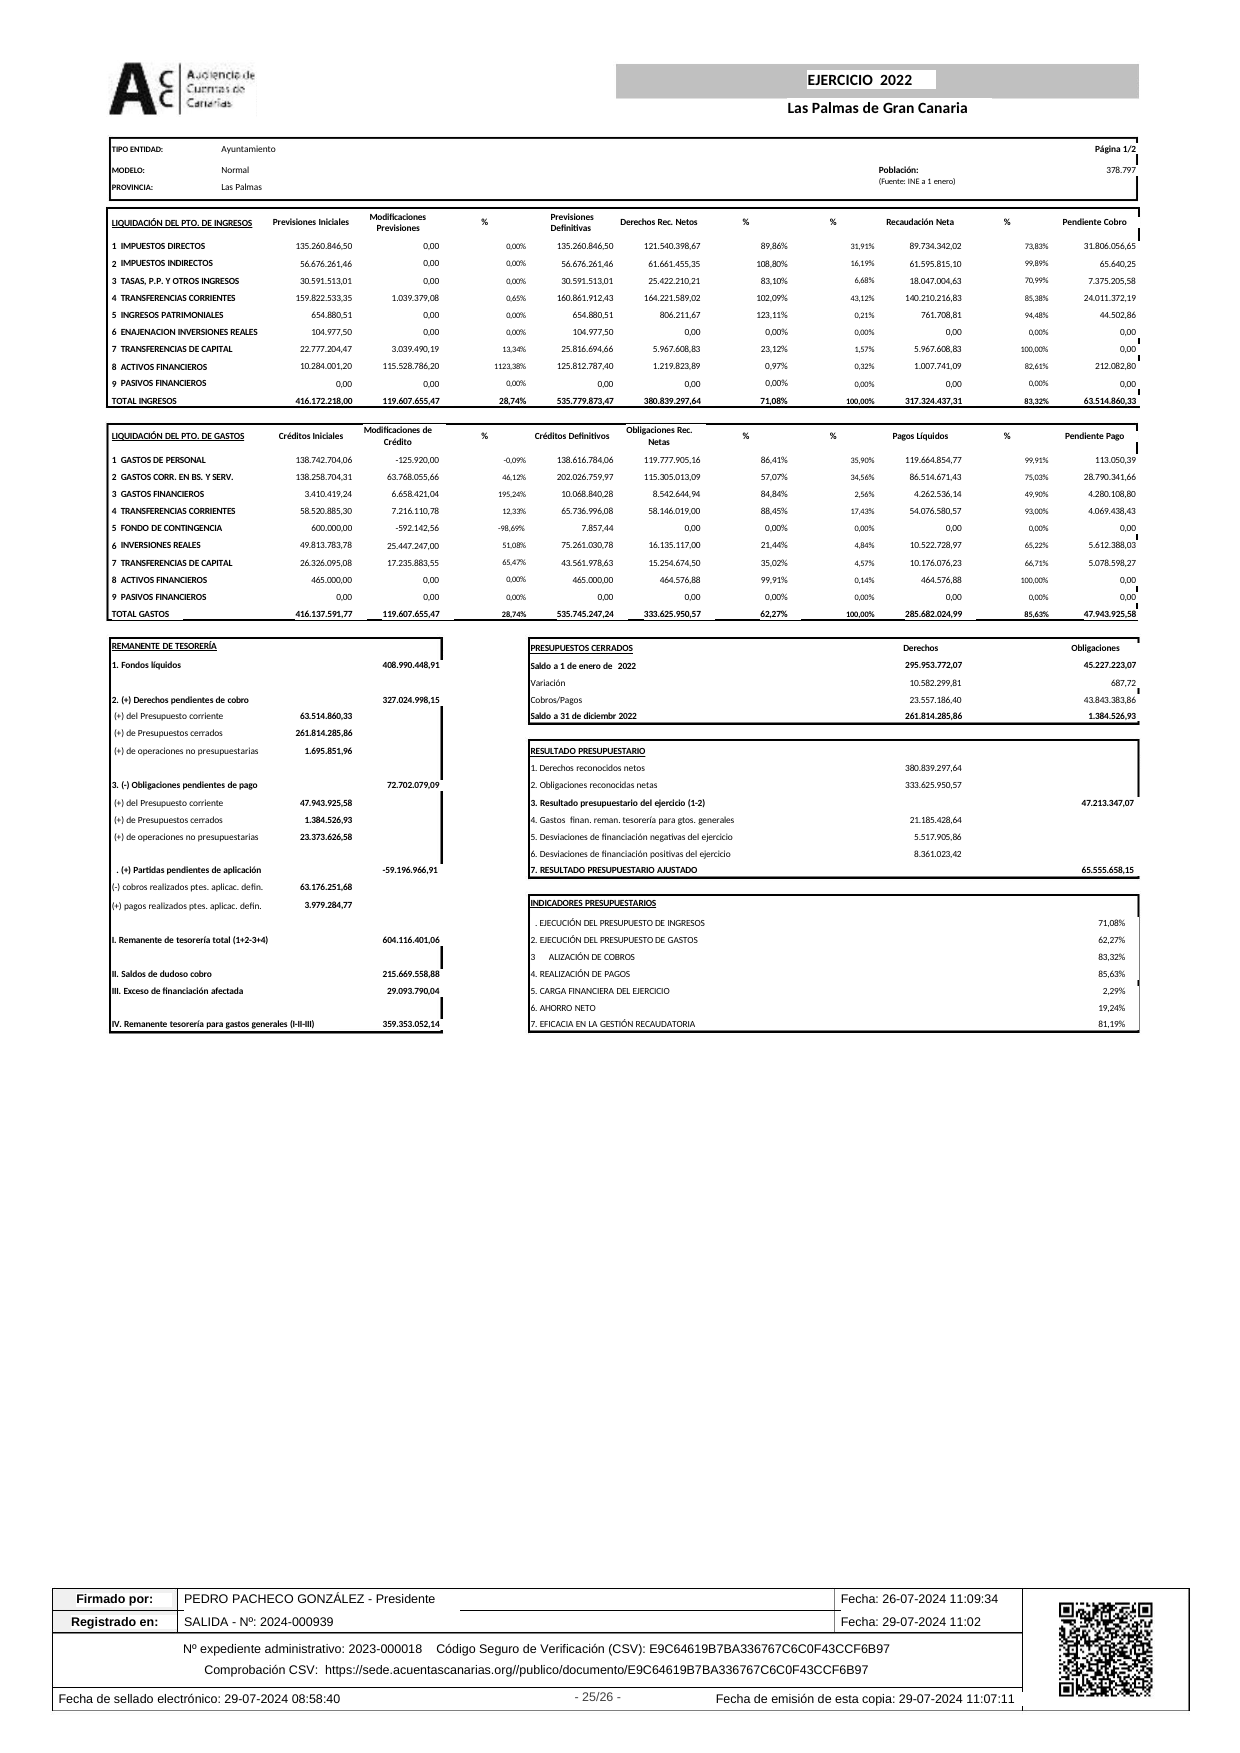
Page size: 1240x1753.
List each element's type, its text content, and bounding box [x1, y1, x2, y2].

text 6. Desviaciones de financiación positivas del ejercicio [530, 849, 755, 860]
text 113.050,39 [1095, 454, 1150, 465]
text 0,00% [765, 592, 802, 603]
text 0,00 [336, 378, 366, 389]
text 58.520.885,30 [300, 506, 366, 517]
text 0,00 [1120, 592, 1150, 603]
text 102,09% [756, 293, 802, 304]
text -98,69% [498, 524, 539, 534]
text 1.007.741,09 [914, 361, 976, 372]
text 10.522.728,97 [909, 540, 976, 551]
text TRANSFERENCIAS DE CAPITAL [121, 557, 249, 568]
text I. Remanente de tesorería total (1+2-3+4) [112, 934, 291, 946]
text 46,12% [502, 472, 539, 482]
text % [481, 431, 502, 442]
text 6,68% [854, 276, 887, 286]
text 85,63% [1024, 609, 1061, 619]
text 119.664.854,77 [905, 454, 976, 465]
text 0,00% [854, 328, 887, 337]
text 49,90% [1024, 489, 1061, 499]
text 56.676.261,46 [561, 258, 628, 269]
text 43.843.383,86 [1084, 694, 1150, 706]
text 654.880,51 [572, 310, 628, 321]
text Obligaciones Rec. [626, 424, 706, 436]
text . EJECUCIÓN DEL PRESUPUESTO DE INGRESOS [535, 917, 729, 928]
text 0,00 [1120, 344, 1150, 355]
text PASIVOS FINANCIEROS [121, 592, 220, 603]
text PRESUPUESTOS CERRADOS [530, 643, 651, 654]
text 23,12% [761, 344, 802, 355]
text 0,65% [506, 293, 539, 303]
text (Fuente: INE a 1 enero) [879, 177, 967, 187]
text 465.000,00 [572, 574, 628, 586]
text Población: [879, 165, 933, 176]
text 0,00 [946, 523, 976, 534]
text Derechos Rec. Netos [620, 217, 711, 228]
text 5.612.388,03 [1088, 540, 1150, 551]
text FONDO DE CONTINGENCIA [121, 523, 252, 534]
text 261.814.285,86 [905, 710, 976, 721]
text 65,22% [1024, 541, 1061, 551]
text 51,08% [502, 541, 539, 551]
text 687,72 [1111, 677, 1150, 688]
text 25.447.247,00 [387, 540, 453, 551]
text 28.790.341,66 [1084, 472, 1150, 483]
text 465.000,00 [311, 574, 366, 586]
text 8 [112, 361, 121, 372]
text (+) de operaciones no presupuestarias [114, 832, 280, 843]
text Fecha de sellado electrónico: 29-07-2024 08:58:40 [58, 1692, 365, 1706]
text 15.254.674,50 [648, 557, 715, 568]
text 21.185.428,64 [909, 814, 976, 826]
text (+) de operaciones no presupuestarias [114, 746, 280, 757]
text 0,00% [765, 327, 802, 338]
text 30.591.513,01 [561, 275, 628, 286]
text 0,00 [597, 592, 627, 603]
text 63.514.860,33 [1084, 395, 1151, 406]
text 138.742.704,06 [295, 454, 366, 465]
text 4.262.536,14 [914, 489, 976, 500]
text 164.221.589,02 [644, 293, 715, 304]
text 85,38% [1024, 293, 1061, 303]
text 58.146.019,00 [648, 506, 715, 517]
text 93,00% [1024, 507, 1061, 517]
text 4,84% [854, 541, 887, 551]
text 65.736.996,08 [561, 506, 628, 517]
text 0,00 [423, 327, 453, 338]
text TRANSFERENCIAS DE CAPITAL [121, 344, 277, 355]
text GASTOS FINANCIEROS [121, 489, 250, 500]
text 0,00% [506, 242, 539, 252]
text 6 [112, 540, 121, 551]
text 0,00 [684, 378, 715, 389]
text 7 [112, 557, 121, 568]
text 83,10% [761, 275, 802, 286]
text 18.047.004,63 [909, 275, 976, 286]
text ACTIVOS FINANCIEROS [121, 361, 277, 372]
text 2,29% [1103, 986, 1139, 997]
text 0,00 [423, 275, 453, 286]
text 100,00% [846, 609, 887, 619]
text 0,00% [854, 524, 887, 534]
text 71,08% [1098, 917, 1139, 928]
text 0,00 [423, 258, 453, 269]
text 104.977,50 [311, 327, 366, 338]
text 56.676.261,46 [300, 258, 366, 269]
text 100,00% [846, 396, 887, 406]
text Crédito [384, 436, 446, 447]
text II. Saldos de dudoso cobro [112, 969, 226, 980]
text 99,91% [1024, 455, 1061, 465]
text . Derechos reconocidos netos [535, 763, 662, 774]
text (+) del Presupuesto corriente [114, 797, 240, 808]
text % [829, 217, 850, 228]
text Saldo a 1 de enero de 2022 [530, 661, 651, 672]
text GASTOS DE PERSONAL [121, 454, 219, 465]
text 6.658.421,04 [391, 489, 453, 500]
text 62,27% [760, 609, 801, 620]
text 195,24% [498, 489, 539, 499]
text 30.591.513,01 [300, 275, 366, 286]
text 3 [530, 952, 549, 963]
text 408.990.448,91 [382, 660, 454, 671]
text 43,12% [850, 293, 887, 303]
text 0,00 [684, 327, 715, 338]
text 63.514.860,33 [300, 710, 367, 721]
text Normal [221, 165, 263, 176]
text Pagos Líquidos [892, 431, 962, 442]
text Cobros/Pagos [530, 694, 596, 706]
text 380.839.297,64 [644, 395, 715, 406]
text TASAS, P.P. Y OTROS INGRESOS [121, 275, 277, 286]
text 761.708,81 [921, 310, 976, 321]
text 43.561.978,63 [561, 557, 628, 568]
text 416.137.591,77 [295, 609, 367, 620]
text 81,19% [1098, 1019, 1139, 1030]
text 63.768.055,66 [387, 472, 453, 483]
text Fecha: 29-07-2024 11:02 [841, 1615, 1022, 1629]
text 44.502,86 [1099, 310, 1150, 321]
text 71,08% [760, 395, 801, 406]
text 31,91% [850, 242, 887, 252]
text 8.542.644,94 [653, 489, 715, 500]
text 21,44% [761, 540, 802, 551]
text 0,00% [854, 379, 887, 389]
text Créditos Iniciales [279, 431, 357, 442]
text 0,00% [506, 310, 539, 320]
text 3 [112, 275, 121, 286]
text 6 [112, 327, 121, 338]
text (+) de Presupuestos cerrados [114, 814, 239, 826]
text 7. RESULTADO PRESUPUESTARIO AJUSTADO [530, 864, 721, 876]
text 2. (+) Derechos pendientes de cobro [112, 694, 268, 706]
text 4 [112, 506, 121, 517]
text (-) cobros realizados ptes. aplicac. defin. [112, 882, 285, 893]
text TIPO ENTIDAD: [112, 144, 175, 154]
text 2. Obligaciones reconocidas netas [530, 780, 676, 791]
text 378.797 [1106, 165, 1150, 176]
text 100,00% [1020, 575, 1061, 585]
text 66,71% [1024, 558, 1061, 568]
text 0,00 [336, 592, 366, 603]
text 13,34% [502, 345, 539, 355]
text 7.216.110,78 [391, 506, 453, 517]
text 1 [112, 454, 121, 465]
text 0,00 [946, 592, 976, 603]
text 99,91% [761, 574, 802, 586]
text Créditos Definitivos [534, 431, 623, 442]
text Las Palmas de Gran Canaria [787, 98, 992, 117]
text 5. CARGA FINANCIERA DEL EJERCICIO [530, 986, 689, 997]
text 10.176.076,23 [909, 557, 976, 568]
text Previsiones Iniciales [273, 217, 362, 228]
text ENAJENACION INVERSIONES REALES [121, 327, 277, 338]
text 380.839.297,64 [905, 763, 976, 774]
text Página 1/2 [1095, 143, 1149, 154]
text 135.260.846,50 [557, 241, 628, 252]
text 160.861.912,43 [557, 293, 628, 304]
text 604.116.401,06 [382, 934, 454, 946]
text 119.777.905,16 [644, 454, 715, 465]
text 0,97% [765, 361, 802, 372]
text 26.326.095,08 [300, 557, 366, 568]
text . REALIZACIÓN DE COBROS [549, 952, 729, 963]
text 86,41% [761, 454, 802, 465]
text 35,02% [761, 557, 802, 568]
text (+) pagos realizados ptes. aplicac. defin. [112, 900, 285, 911]
text 0,00% [854, 592, 887, 602]
text TRANSFERENCIAS CORRIENTES [121, 506, 252, 517]
text 119.607.655,47 [382, 609, 454, 620]
text 7. EFICACIA EN LA GESTIÓN RECAUDATORIA [530, 1019, 718, 1030]
text 24.011.372,19 [1084, 293, 1150, 304]
text 317.324.437,31 [905, 395, 976, 406]
text 17.235.883,55 [387, 557, 453, 568]
text 34,56% [850, 472, 887, 482]
text 5.517.905,86 [914, 832, 976, 843]
text SALIDA - Nº: 2024-000939 [184, 1615, 460, 1629]
text 6. AHORRO NETO [530, 1003, 609, 1014]
text 25.816.694,66 [561, 344, 628, 355]
text Obligaciones [1071, 643, 1150, 654]
text 115.528.786,20 [382, 361, 453, 372]
text Previsiones [550, 211, 607, 222]
text 121.540.398,67 [644, 241, 715, 252]
text 1 [530, 763, 535, 774]
text 47.213.347,07 [1081, 797, 1148, 808]
text % [742, 217, 763, 228]
text 3. (-) Obligaciones pendientes de pago [112, 780, 278, 791]
text Variación [530, 678, 651, 689]
text 61.595.815,10 [909, 258, 976, 269]
text . (+) Partidas pendientes de aplicación [116, 864, 285, 876]
text 10.284.001,20 [300, 361, 366, 372]
text - 25/26 - [574, 1691, 639, 1705]
text -0,09% [503, 455, 539, 465]
text 85,63% [1098, 969, 1139, 980]
text 49.813.783,78 [300, 540, 366, 551]
text Previsiones [376, 223, 440, 234]
text 83,32% [1024, 396, 1061, 406]
text EJERCICIO 2022 [807, 70, 936, 89]
text 1,57% [854, 345, 887, 355]
text 35,90% [850, 455, 887, 465]
text 2 [112, 258, 121, 269]
text 75,03% [1024, 472, 1061, 482]
text 138.616.784,06 [557, 454, 628, 465]
text 0,14% [854, 575, 887, 585]
text III. Exceso de financiación afectada [112, 986, 262, 997]
text 16.135.117,00 [648, 540, 715, 551]
text 70,99% [1024, 276, 1061, 286]
text 72.702.079,09 [387, 780, 454, 791]
text 0,00 [423, 241, 453, 252]
text 10.582.299,81 [909, 677, 976, 688]
text 0,00% [506, 575, 539, 585]
text 654.880,51 [311, 310, 366, 321]
text 0,00 [1120, 574, 1150, 586]
text 0,00 [684, 523, 715, 534]
text 16,19% [850, 259, 887, 269]
text 100,00% [1020, 345, 1061, 355]
text 806.211,67 [659, 310, 715, 321]
text (+) de Presupuestos cerrados [114, 727, 239, 738]
text 333.625.950,57 [644, 609, 715, 620]
text 23.373.626,58 [300, 832, 367, 843]
text 83,32% [1098, 952, 1139, 963]
text 3.039.490,19 [391, 344, 453, 355]
text 359.353.052,14 [382, 1019, 454, 1030]
text 212.082,80 [1095, 361, 1150, 372]
text Modificaciones [369, 211, 440, 222]
text 0,00% [1028, 524, 1061, 534]
text 73,83% [1024, 242, 1061, 252]
text 4 [112, 293, 121, 304]
text PASIVOS FINANCIEROS [121, 378, 220, 389]
text 1.219.823,89 [653, 361, 715, 372]
text 0,00% [506, 592, 539, 602]
text % [829, 431, 850, 442]
text 4,57% [854, 558, 887, 568]
text PROVINCIA: [112, 183, 165, 193]
text 333.625.950,57 [905, 780, 976, 791]
text 123,11% [756, 310, 802, 321]
text 464.576,88 [921, 574, 976, 586]
text 8 [112, 575, 121, 586]
text (+) del Presupuesto corriente [114, 710, 240, 721]
text Las Palmas [221, 182, 276, 193]
text 65.555.658,15 [1081, 864, 1148, 876]
text 86.514.671,43 [909, 472, 976, 483]
text 295.953.772,07 [905, 660, 976, 671]
text 0,00% [765, 523, 802, 534]
text 0,00% [506, 276, 539, 286]
text 261.814.285,86 [295, 727, 367, 738]
text Saldo a 31 de diciembr 2022 [530, 710, 651, 721]
text 22.777.204,47 [300, 344, 366, 355]
text INGRESOS PATRIMONIALES [121, 310, 277, 321]
text 0,00 [1120, 327, 1150, 338]
text Pendiente Cobro [1062, 217, 1140, 228]
text 89,86% [761, 241, 802, 252]
text 3 [112, 489, 121, 500]
text Firmado por: [76, 1593, 172, 1607]
text 0,00% [506, 379, 539, 389]
text 115.305.013,09 [644, 472, 715, 483]
text % [1004, 217, 1024, 228]
text 29.093.790,04 [387, 986, 454, 997]
text LIQUIDACIÓN DEL PTO. DE GASTOS [112, 430, 264, 442]
text 0,00% [765, 378, 802, 389]
text 5.967.608,83 [914, 344, 976, 355]
text Pendiente Pago [1065, 431, 1138, 442]
text % [742, 431, 763, 442]
text 5 [112, 310, 121, 321]
text % [1004, 431, 1024, 442]
text 19,24% [1098, 1003, 1139, 1014]
text 3. Resultado presupuestario del ejercicio (1-2) [530, 797, 759, 808]
text GASTOS CORR. EN BS. Y SERV. [121, 472, 250, 483]
text 12,33% [502, 507, 539, 517]
text 104.977,50 [572, 327, 628, 338]
text 464.576,88 [659, 574, 715, 586]
text RESULTADO PRESUPUESTARIO [530, 746, 662, 757]
text Netas [648, 436, 706, 447]
text 0,00 [423, 378, 453, 389]
text 535.779.873,47 [557, 395, 628, 406]
text 4. REALIZACIÓN DE PAGOS [530, 969, 643, 980]
text 135.260.846,50 [295, 241, 366, 252]
text 47.943.925,58 [1084, 609, 1151, 620]
text 9 [112, 592, 121, 603]
text 0,32% [854, 362, 887, 372]
text 5. Desviaciones de financiación negativas del ejercicio [530, 832, 759, 843]
text 28,74% [502, 609, 538, 619]
text 82,61% [1024, 362, 1061, 372]
text Ayuntamiento [221, 143, 289, 154]
text -59.196.966,91 [382, 864, 454, 876]
text -125.920,00 [395, 454, 453, 465]
text 63.176.251,68 [300, 882, 367, 893]
text 0,00% [1028, 592, 1061, 602]
text Comprobación CSV: https://sede.acuentascanarias.org//publico/documento/E9C64619B7BA336767C6C0F43CCF6B97 [204, 1663, 916, 1677]
text 1 [112, 241, 121, 252]
text 0,00 [684, 592, 715, 603]
text 31.806.056,65 [1084, 241, 1150, 252]
text 0,00% [1028, 379, 1061, 389]
text 119.607.655,47 [382, 395, 454, 406]
text 7 [112, 344, 121, 355]
text 1.695.851,96 [304, 746, 367, 757]
text 65,47% [502, 558, 539, 568]
text 4.280.108,80 [1088, 489, 1150, 500]
text 3.410.419,24 [304, 489, 366, 500]
text 8.361.023,42 [914, 849, 976, 860]
text 0,00 [423, 575, 453, 586]
text 89.734.342,02 [909, 241, 976, 252]
text 0,00 [1120, 378, 1150, 389]
text 2. EJECUCIÓN DEL PRESUPUESTO DE GASTOS [530, 934, 729, 946]
text MODELO: [112, 166, 157, 175]
text Nº expediente administrativo: 2023-000018 Código Seguro de Verificación (CSV): E9C64619B7BA336767C6C0F43CCF6B97 [183, 1642, 916, 1656]
text 215.669.558,88 [382, 969, 454, 980]
text 0,00 [1120, 523, 1150, 534]
text 23.557.186,40 [909, 694, 976, 706]
text Derechos [903, 643, 952, 654]
text 3.979.284,77 [304, 900, 367, 911]
text 9 [112, 378, 121, 389]
text IV. Remanente tesorería para gastos generales (I-II-III) [112, 1019, 339, 1030]
text 138.258.704,31 [295, 472, 366, 483]
text 47.943.925,58 [300, 797, 367, 808]
text IMPUESTOS INDIRECTOS [121, 258, 227, 269]
text 84,84% [761, 489, 802, 500]
text 600.000,00 [311, 523, 366, 534]
text 17,43% [850, 507, 887, 517]
text Recaudación Neta [886, 217, 968, 228]
text 0,21% [854, 310, 887, 320]
text 61.661.455,35 [648, 258, 715, 269]
text Registrado en: [71, 1615, 177, 1629]
text 5.967.608,83 [653, 344, 715, 355]
text 327.024.998,15 [382, 694, 454, 706]
text 202.026.759,97 [557, 472, 628, 483]
text 88,45% [761, 506, 802, 517]
text TOTAL GASTOS [112, 609, 183, 620]
text 0,00% [506, 328, 539, 337]
text 65.640,25 [1099, 258, 1150, 269]
text 5.078.598,27 [1088, 557, 1150, 568]
text 10.068.840,28 [561, 489, 628, 500]
text TRANSFERENCIAS CORRIENTES [121, 292, 277, 303]
text LIQUIDACIÓN DEL PTO. DE INGRESOS [112, 217, 273, 228]
text 125.812.787,40 [557, 361, 628, 372]
text 2,56% [854, 489, 887, 499]
text 159.822.533,35 [295, 293, 366, 304]
text Fecha de emisión de esta copia: 29-07-2024 11:07:11 [716, 1692, 1040, 1706]
text 0,00% [1028, 327, 1061, 337]
text 0,00 [423, 309, 453, 321]
text 0,00 [423, 592, 453, 603]
text 62,27% [1098, 934, 1139, 946]
text 1123,38% [494, 362, 539, 372]
text 2 [112, 472, 121, 483]
text TOTAL INGRESOS [112, 395, 190, 406]
text 4. Gastos finan. reman. tesorería para gtos. generales [530, 814, 759, 826]
text INVERSIONES REALES [121, 540, 252, 551]
text 75.261.030,78 [561, 540, 628, 551]
text 99,89% [1024, 259, 1061, 269]
text 54.076.580,57 [909, 506, 976, 517]
text 25.422.210,21 [648, 275, 715, 286]
text 0,00% [506, 259, 539, 269]
text INDICADORES PRESUPUESTARIOS [530, 897, 675, 909]
text 7.375.205,58 [1088, 275, 1150, 286]
text Modificaciones de [363, 424, 446, 436]
text ACTIVOS FINANCIEROS [121, 574, 249, 586]
text 1. Fondos líquidos [112, 660, 194, 671]
text Fecha: 26-07-2024 11:09:34 [841, 1593, 1022, 1607]
text 1.384.526,93 [1088, 710, 1150, 721]
text PEDRO PACHECO GONZÁLEZ - Presidente [184, 1593, 460, 1607]
text -592.142,56 [395, 523, 453, 534]
text 94,48% [1024, 310, 1061, 320]
text 57,07% [761, 472, 802, 483]
text 1.039.379,08 [391, 292, 453, 303]
text 140.210.216,83 [905, 293, 976, 304]
text 7.857,44 [581, 523, 628, 534]
text 0,00 [597, 378, 628, 389]
text 416.172.218,00 [295, 395, 367, 406]
text 1.384.526,93 [304, 814, 367, 826]
text 285.682.024,99 [905, 609, 976, 620]
text IMPUESTOS DIRECTOS [121, 241, 219, 252]
text 108,80% [756, 258, 802, 269]
text 4.069.438,43 [1088, 506, 1150, 517]
text 0,00 [946, 378, 976, 389]
text REMANENTE DE TESORERÍA [112, 640, 231, 651]
text 45.227.223,07 [1084, 660, 1150, 671]
text % [481, 217, 502, 228]
text 28,74% [499, 395, 540, 406]
text 5 [112, 523, 121, 534]
text 535.745.247,24 [557, 609, 628, 620]
text 0,00 [946, 327, 976, 338]
text Definitivas [550, 223, 607, 234]
